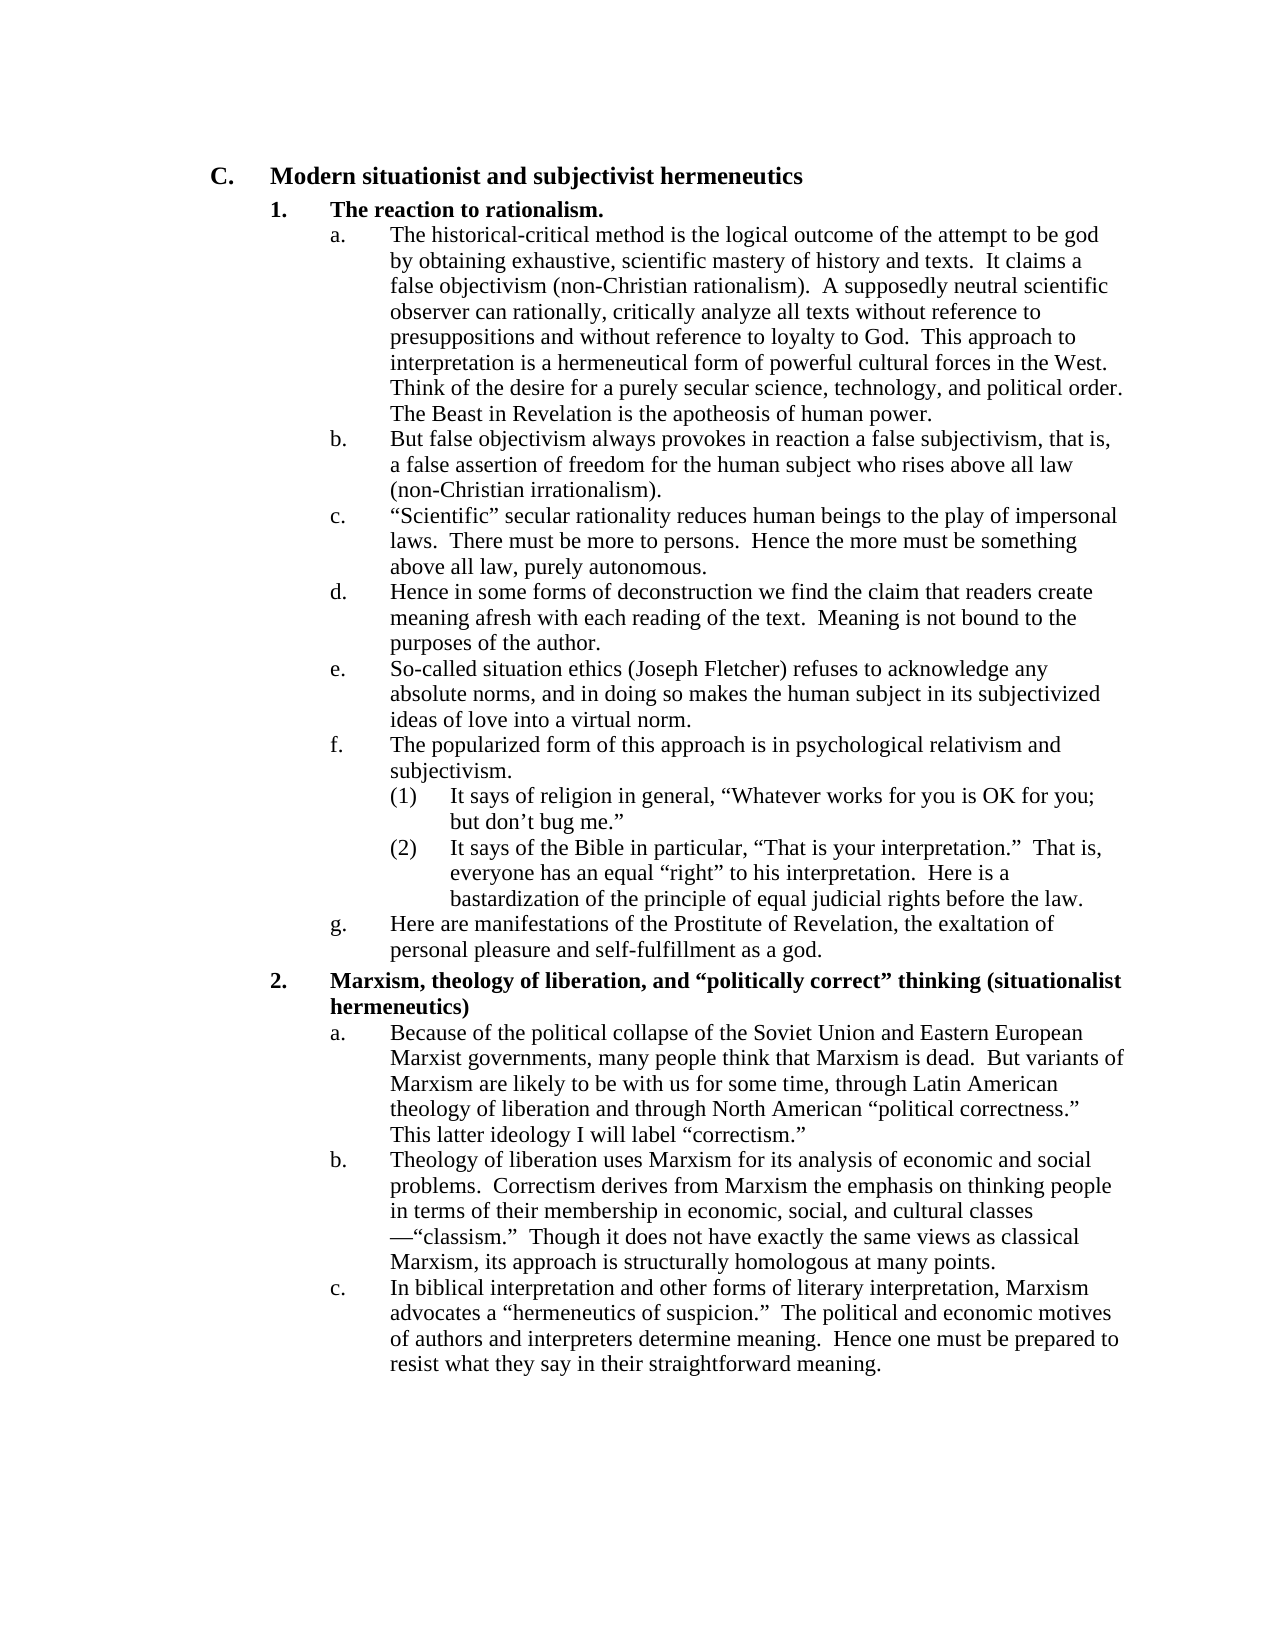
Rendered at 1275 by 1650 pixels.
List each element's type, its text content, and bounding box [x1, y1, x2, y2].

subtitle Theology of liberation uses Marxism for its analysis of economic and social problems. Correctism derives from Marxism the emphasis on thinking people in terms of their membership in economic, social, and cultural classes—“classism.” Though it does not have exactly the same views as classical Marxism, its approach is structurally homologous at many points. [330, 1147, 1125, 1274]
subtitle It says of religion in general, “Whatever works for you is OK for you; but don’t bug me.” [390, 783, 1125, 834]
subtitle In biblical interpretation and other forms of literary interpretation, Marxism advocates a “hermeneutics of suspicion.” The political and economic motives of authors and interpreters determine meaning. Hence one must be prepared to resist what they say in their straightforward meaning. [330, 1274, 1125, 1377]
subtitle So-called situation ethics (Joseph Fletcher) refuses to acknowledge any absolute norms, and in doing so makes the human subject in its subjectivized ideas of love into a virtual norm. [330, 656, 1125, 732]
subtitle Hence in some forms of deconstruction we find the claim that readers create meaning afresh with each reading of the text. Meaning is not bound to the purposes of the author. [330, 579, 1125, 656]
subtitle Modern situationist and subjectivist hermeneutics [210, 162, 1125, 190]
subtitle It says of the Bible in particular, “That is your interpretation.” That is, everyone has an equal “right” to his interpretation. Here is a bastardization of the principle of equal judicial rights before the law. [390, 834, 1125, 911]
subtitle The reaction to rationalism. [270, 196, 1125, 222]
subtitle Marxism, theology of liberation, and “politically correct” thinking (situationalist hermeneutics) [270, 968, 1125, 1019]
subtitle But false objectivism always provokes in reaction a false subjectivism, that is, a false assertion of freedom for the human subject who rises above all law (non-Christian irrationalism). [330, 426, 1125, 503]
subtitle “Scientific” secular rationality reduces human beings to the play of impersonal laws. There must be more to persons. Hence the more must be something above all law, purely autonomous. [330, 503, 1125, 579]
subtitle The historical-critical method is the logical outcome of the attempt to be god by obtaining exhaustive, scientific mastery of history and texts. It claims a false objectivism (non-Christian rationalism). A supposedly neutral scientific observer can rationally, critically analyze all texts without reference to presuppositions and without reference to loyalty to God. This approach to interpretation is a hermeneutical form of powerful cultural forces in the West. Think of the desire for a purely secular science, technology, and political order. The Beast in Revelation is the apotheosis of human power. [330, 222, 1125, 426]
subtitle Here are manifestations of the Prostitute of Revelation, the exaltation of personal pleasure and self-fulfillment as a god. [330, 911, 1125, 962]
subtitle Because of the political collapse of the Soviet Union and Eastern European Marxist governments, many people think that Marxism is dead. But variants of Marxism are likely to be with us for some time, through Latin American theology of liberation and through North American “political correctness.” This latter ideology I will label “correctism.” [330, 1019, 1125, 1147]
subtitle The popularized form of this approach is in psychological relativism and subjectivism. [330, 732, 1125, 783]
